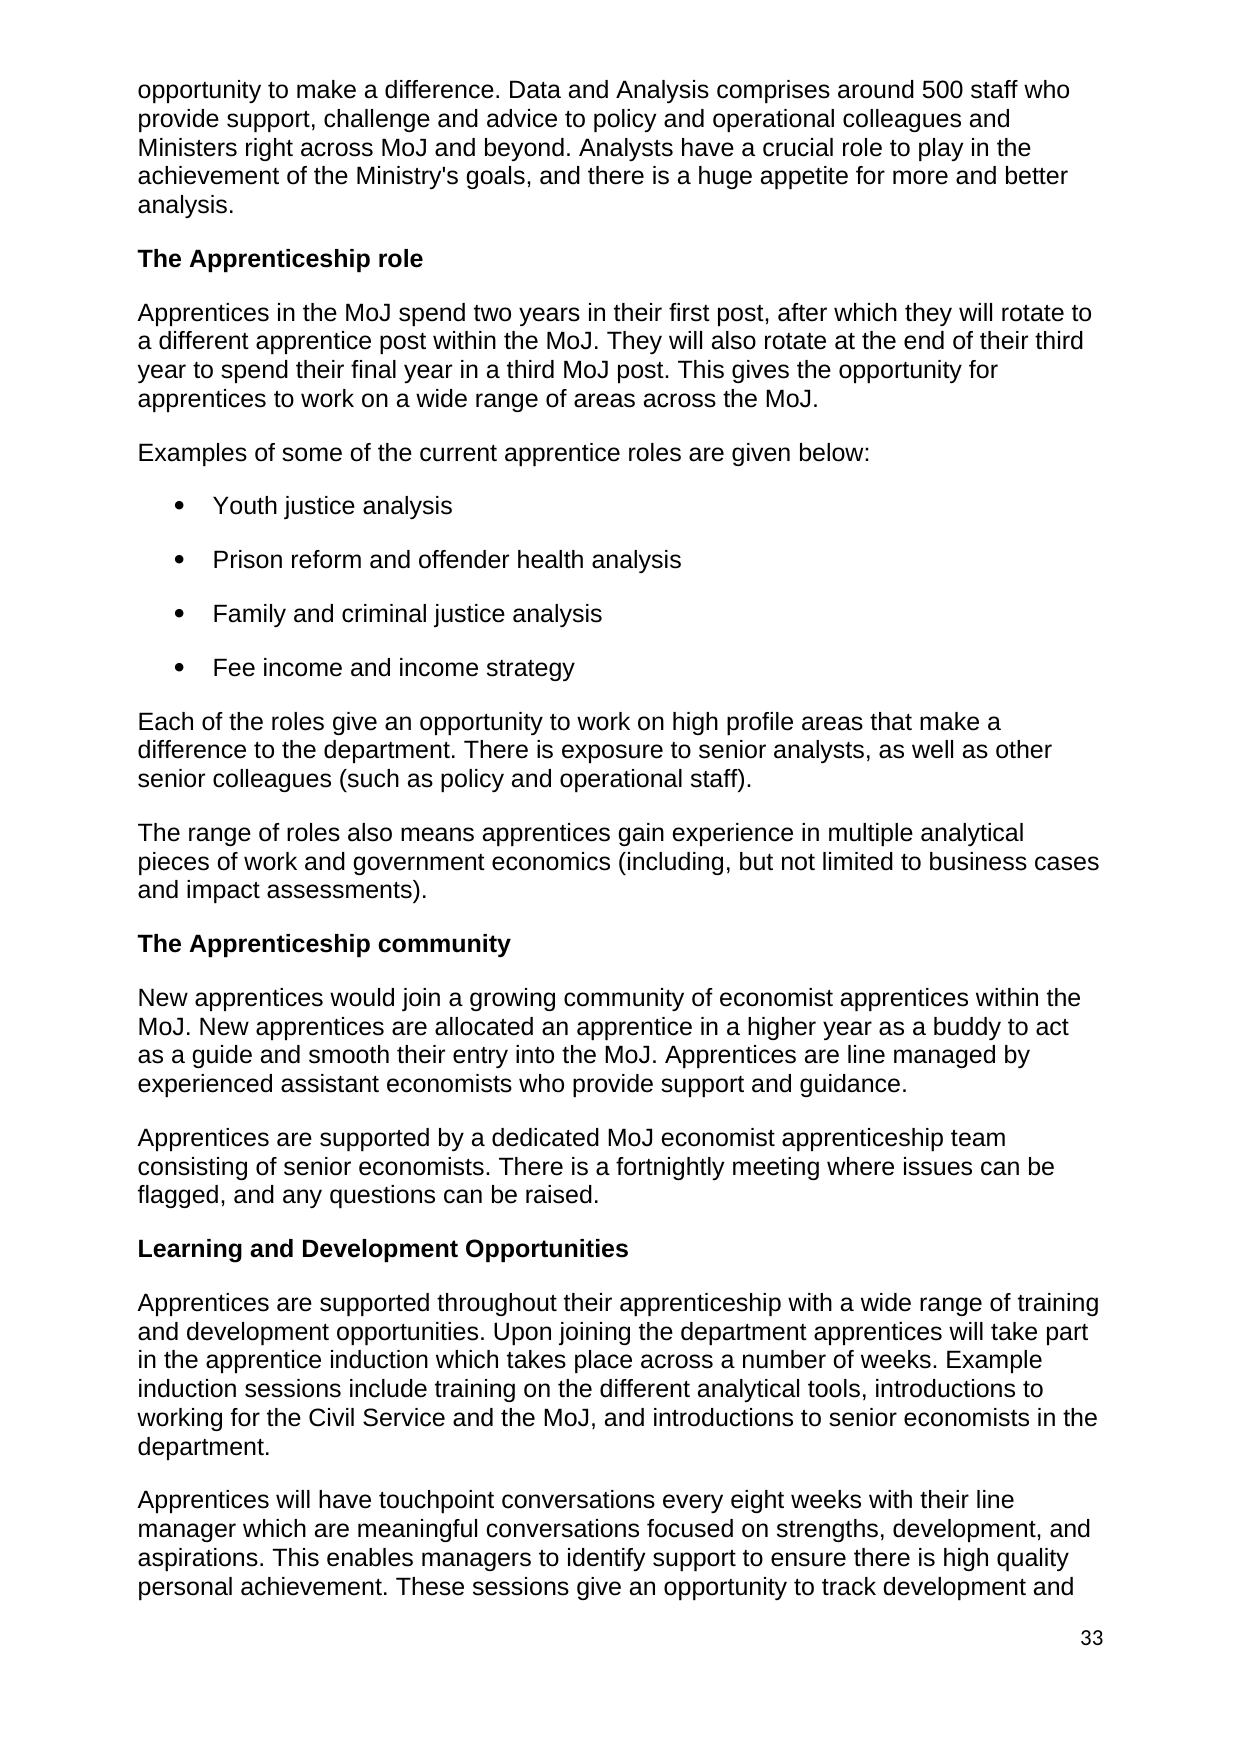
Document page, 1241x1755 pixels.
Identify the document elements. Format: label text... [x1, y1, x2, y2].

text Apprentices will have touchpoint conversations every eight weeks with their line manager which are meaningful conversations focused on strengths, development, and aspirations. This enables managers to identify support to ensure there is high quality personal achievement. These sessions give an opportunity to track development and [137, 1485, 1103, 1600]
text New apprentices would join a growing community of economist apprentices within the MoJ. New apprentices are allocated an apprentice in a higher year as a buddy to act as a guide and smooth their entry into the MoJ. Apprentices are line managed by experienced assistant economists who provide support and guidance. [137, 983, 1103, 1098]
list Fee income and income strategy [175, 653, 1103, 682]
text The Apprenticeship role [137, 244, 1103, 272]
text The Apprenticeship community [137, 929, 1103, 958]
text Examples of some of the current apprentice roles are given below: [137, 437, 1103, 466]
text Each of the roles give an opportunity to work on high profile areas that make a difference to the department. There is exposure to senior analysts, as well as other senior colleagues (such as policy and operational staff). [137, 707, 1103, 793]
list Youth justice analysis [175, 491, 1103, 520]
text opportunity to make a difference. Data and Analysis comprises around 500 staff who provide support, challenge and advice to policy and operational colleagues and Ministers right across MoJ and beyond. Analysts have a crucial role to play in the achievement of the Ministry's goals, and there is a huge appetite for more and better analysis. [137, 75, 1103, 219]
text Learning and Development Opportunities [137, 1234, 1103, 1263]
text Apprentices are supported by a dedicated MoJ economist apprenticeship team consisting of senior economists. There is a fortnightly meeting where issues can be flagged, and any questions can be raised. [137, 1123, 1103, 1209]
text Apprentices in the MoJ spend two years in their first post, after which they will rotate to a different apprentice post within the MoJ. They will also rotate at the end of their third year to spend their final year in a third MoJ post. This gives the opportunity for apprentices to work on a wide range of areas across the MoJ. [137, 297, 1103, 412]
text The range of roles also means apprentices gain experience in multiple analytical pieces of work and government economics (including, but not limited to business cases and impact assessments). [137, 818, 1103, 904]
text Apprentices are supported throughout their apprenticeship with a wide range of training and development opportunities. Upon joining the department apprentices will take part in the apprentice induction which takes place across a number of weeks. Example induction sessions include training on the different analytical tools, introductions to working for the Civil Service and the MoJ, and introductions to senior economists in the department. [137, 1288, 1103, 1460]
list Prison reform and offender health analysis [175, 545, 1103, 574]
list Family and criminal justice analysis [175, 599, 1103, 628]
